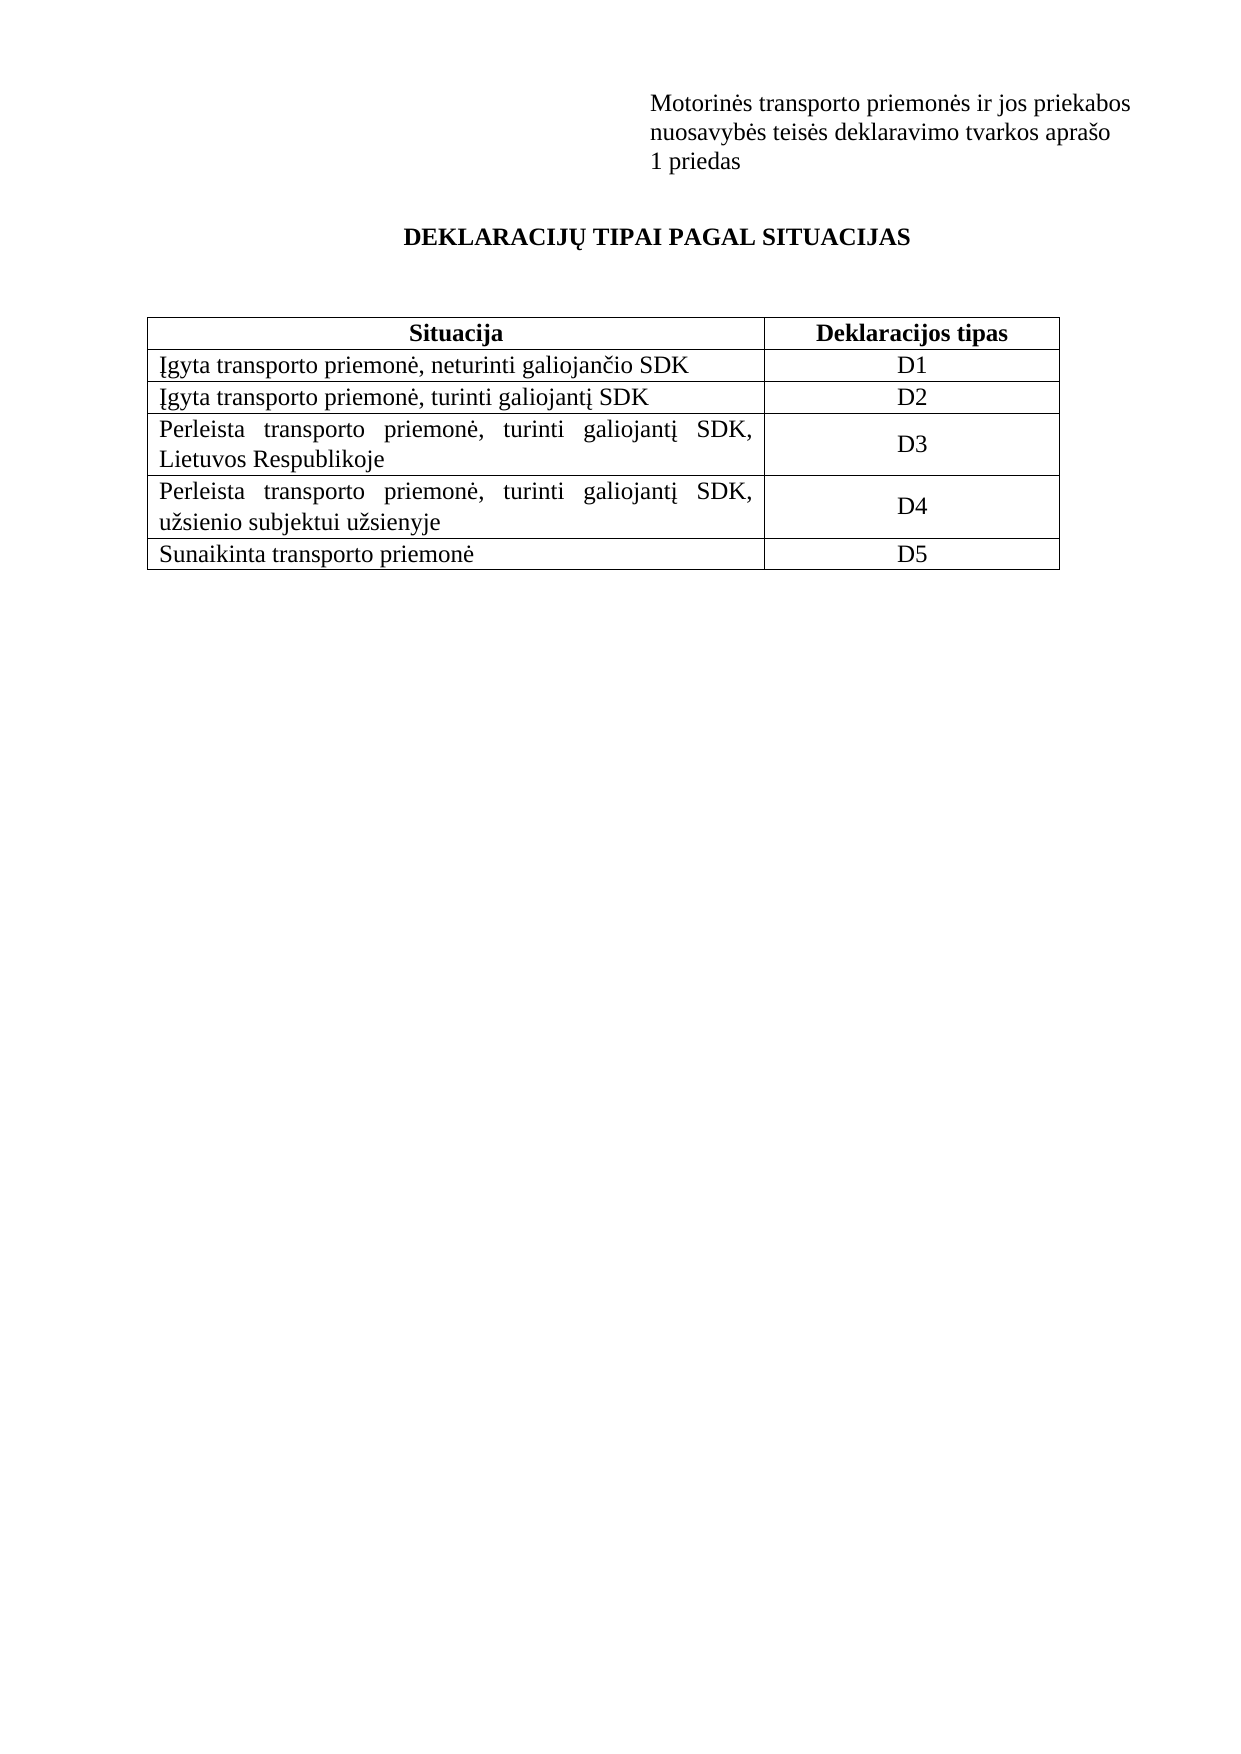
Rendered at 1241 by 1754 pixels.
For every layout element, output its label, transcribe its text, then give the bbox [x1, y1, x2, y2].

table_cell Įgyta transporto priemonė, neturinti galiojančio SDK [148, 350, 764, 381]
table_cell Įgyta transporto priemonė, turinti galiojantį SDK [148, 382, 764, 413]
table_cell D3 [765, 414, 1059, 475]
table_header Deklaracijos tipas [765, 318, 1059, 349]
table_cell D5 [765, 539, 1059, 569]
table_cell Perleista transporto priemonė, turinti galiojantį SDK, užsienio subjektui užsienyje [148, 476, 764, 538]
text 1 priedas [650, 146, 1167, 175]
table_cell D2 [765, 382, 1059, 413]
text nuosavybės teisės deklaravimo tvarkos aprašo [650, 117, 1167, 146]
text DEKLARACIJŲ TIPAI PAGAL SITUACIJAS [148, 222, 1167, 251]
table_cell Perleista transporto priemonė, turinti galiojantį SDK, Lietuvos Respublikoje [148, 414, 764, 475]
table_cell D1 [765, 350, 1059, 381]
table_cell D4 [765, 476, 1059, 538]
table_header Situacija [148, 318, 764, 349]
table_cell Sunaikinta transporto priemonė [148, 539, 764, 569]
text Motorinės transporto priemonės ir jos priekabos [650, 88, 1167, 117]
